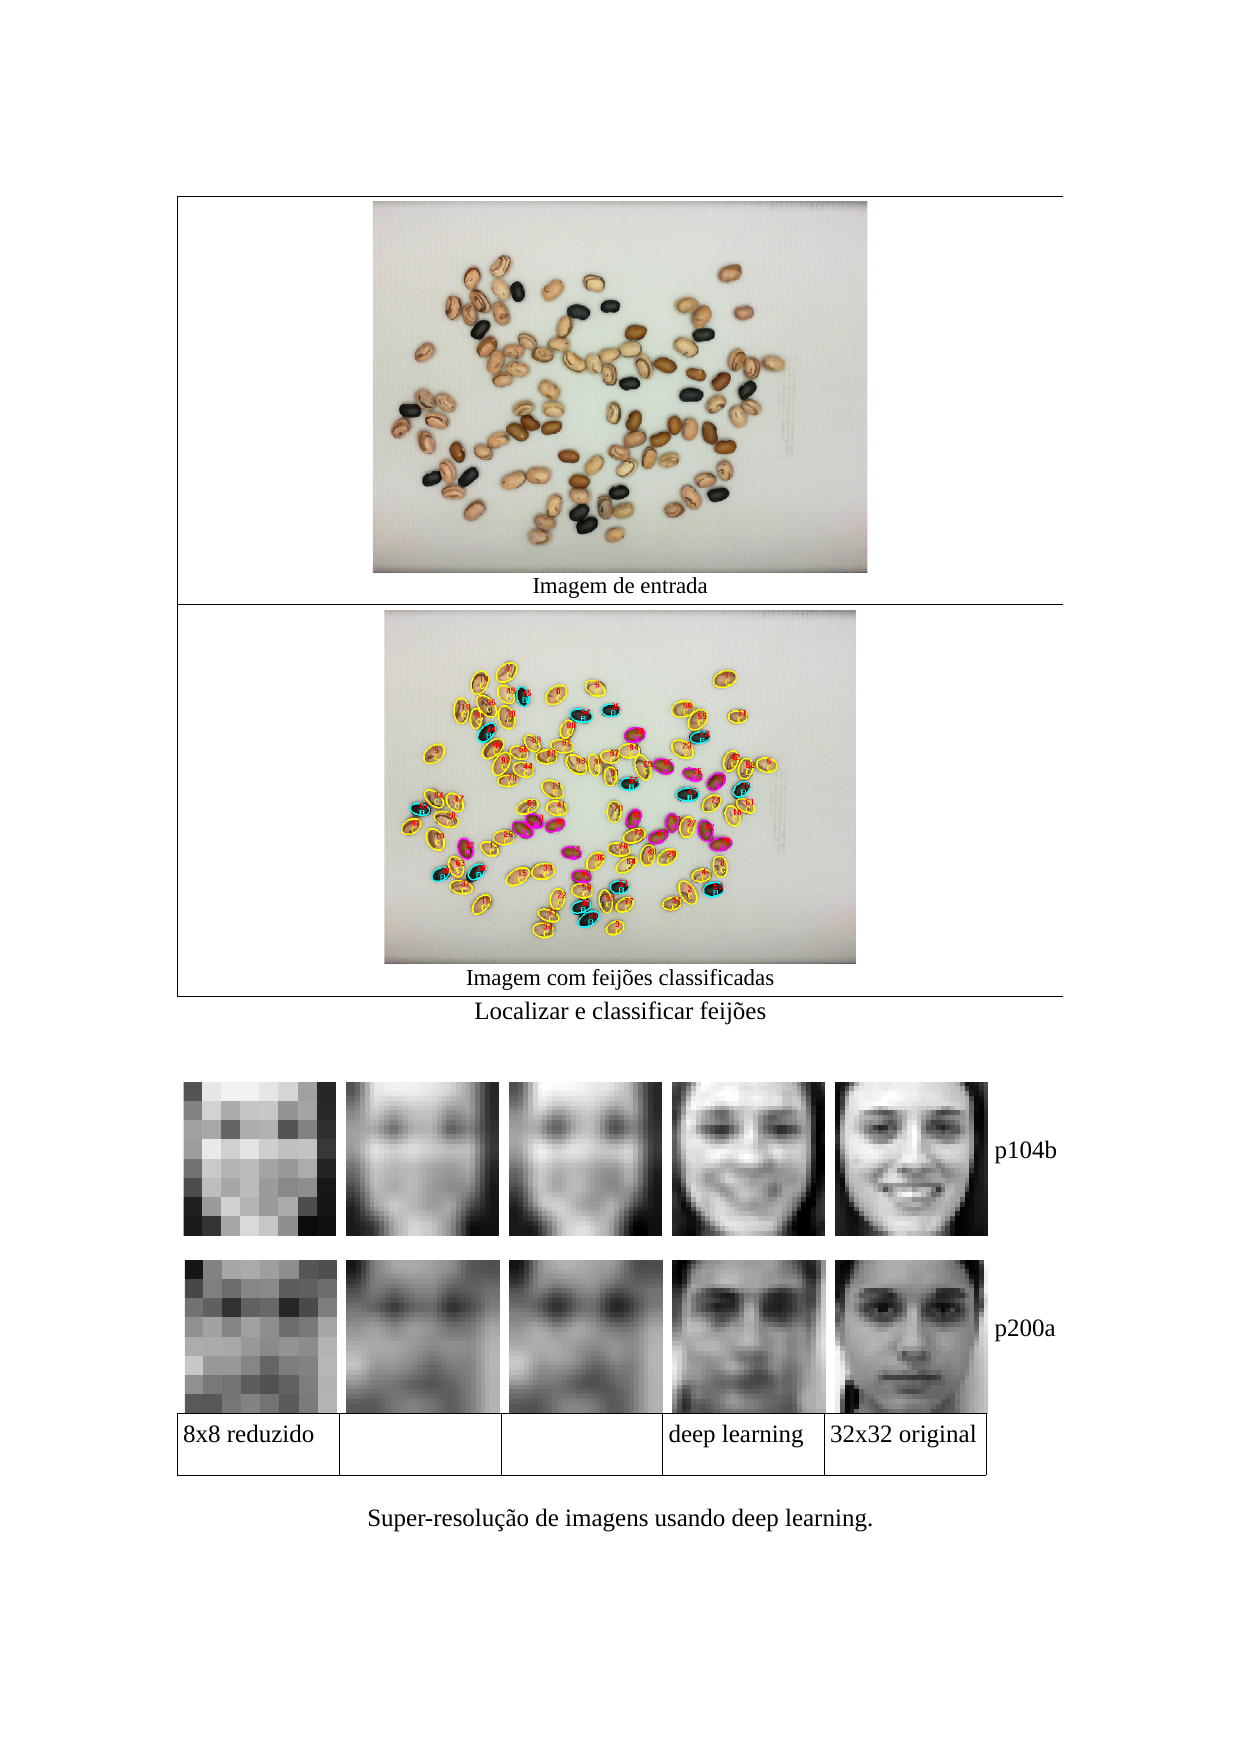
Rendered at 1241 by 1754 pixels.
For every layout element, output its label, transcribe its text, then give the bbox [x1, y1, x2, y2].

table_header 32x32 original [825, 1414, 986, 1474]
picture [384, 610, 856, 964]
text Super-resolução de imagens usando deep learning. [177, 1503, 1063, 1532]
picture [184, 1260, 989, 1414]
text Localizar e classificar feijões [177, 997, 1063, 1025]
table_header [502, 1414, 662, 1474]
text [177, 1260, 184, 1413]
picture [183, 1082, 988, 1236]
table_header 8x8 reduzido [178, 1414, 339, 1474]
table_header [340, 1414, 501, 1474]
picture [372, 201, 868, 573]
table_header Imagem de entrada [178, 197, 1063, 604]
table_header deep learning [663, 1414, 824, 1474]
text p200a [989, 1260, 1063, 1413]
text p104b [988, 1082, 1063, 1235]
table_cell Imagem com feijões classificadas [178, 605, 1063, 996]
text [177, 1082, 183, 1235]
